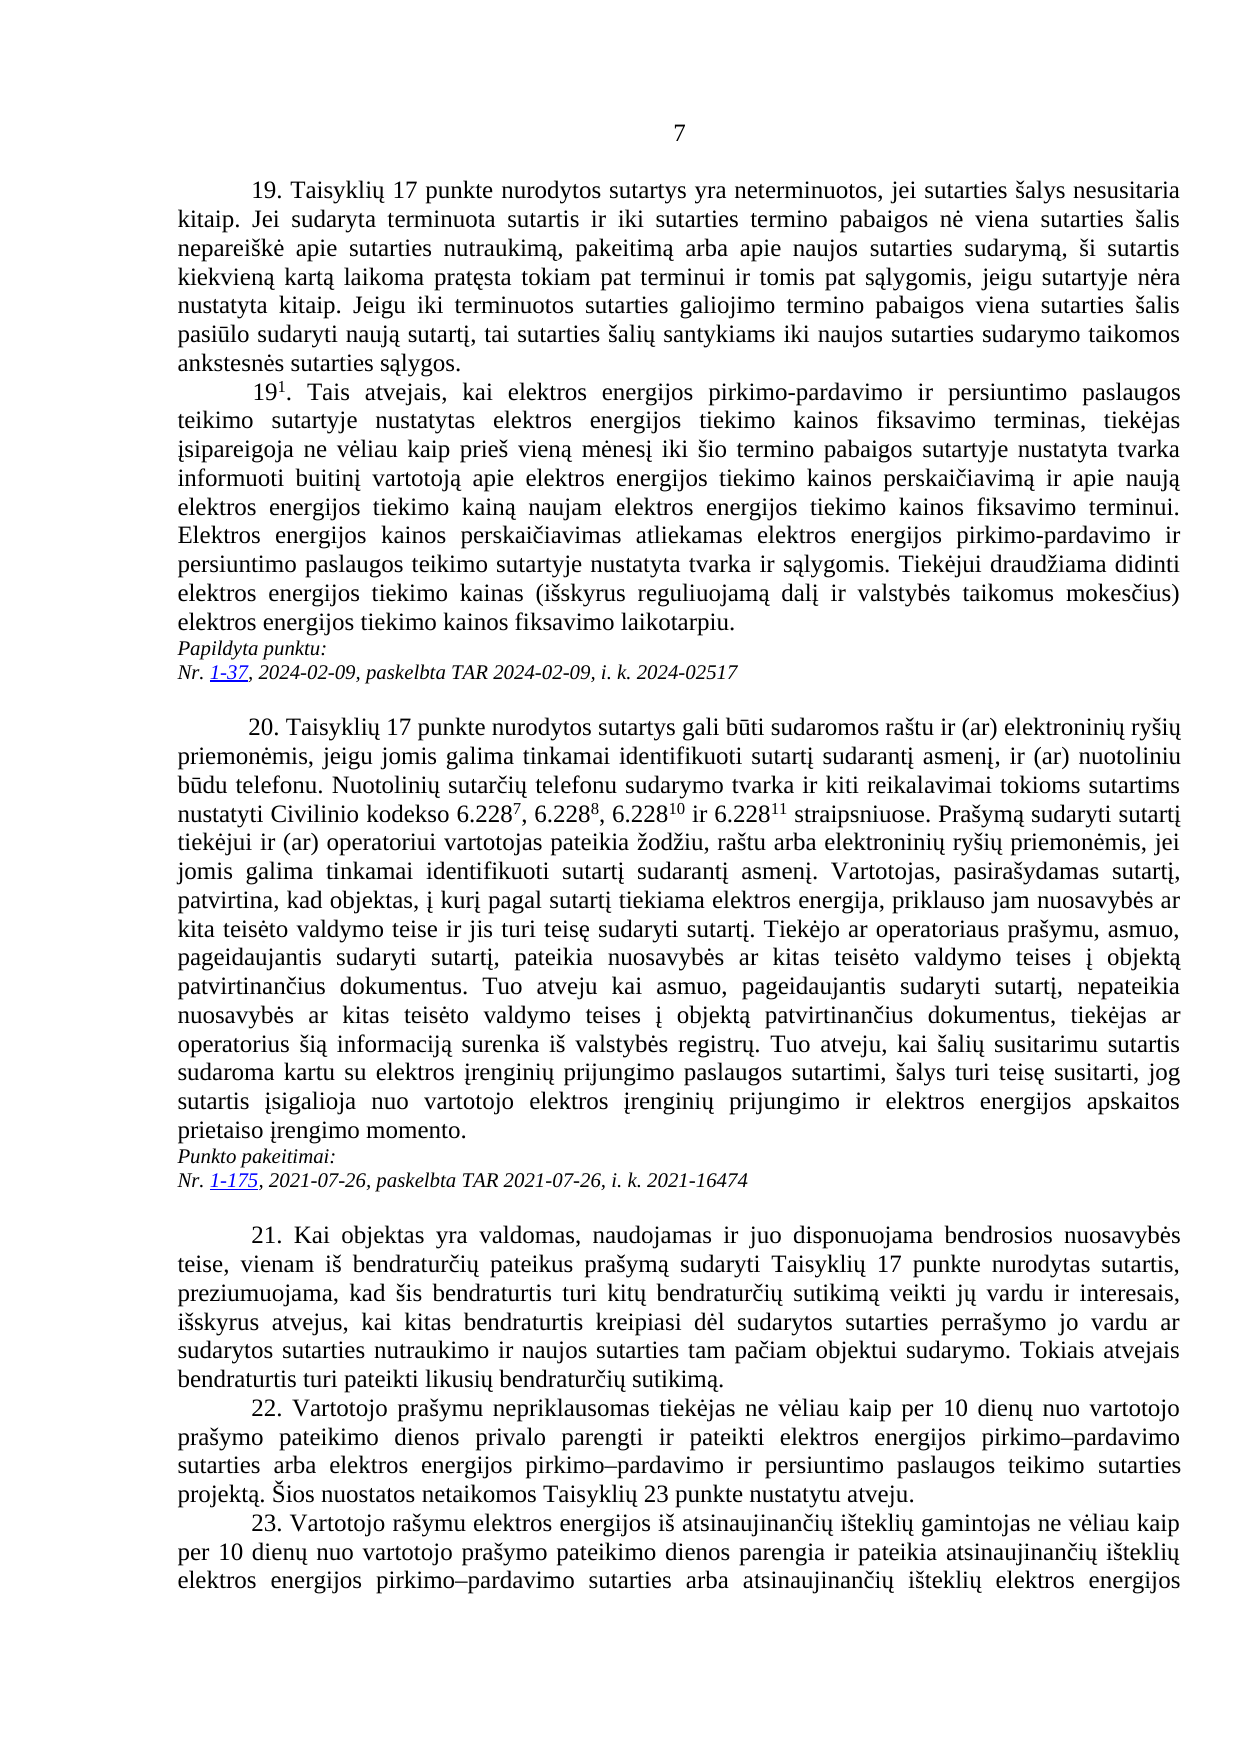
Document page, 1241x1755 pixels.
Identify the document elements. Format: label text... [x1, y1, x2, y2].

text Punkto pakeitimai: [177, 1144, 1181, 1168]
text 21. Kai objektas yra valdomas, naudojamas ir juo disponuojama bendrosios nuosavybės teise, vienam iš bendraturčių pateikus prašymą sudaryti Taisyklių 17 punkte nurodytas sutartis, preziumuojama, kad šis bendraturtis turi kitų bendraturčių sutikimą veikti jų vardu ir interesais, išskyrus atvejus, kai kitas bendraturtis kreipiasi dėl sudarytos sutarties perrašymo jo vardu ar sudarytos sutarties nutraukimo ir naujos sutarties tam pačiam objektui sudarymo. Tokiais atvejais bendraturtis turi pateikti likusių bendraturčių sutikimą. [177, 1221, 1181, 1393]
text 191. Tais atvejais, kai elektros energijos pirkimo-pardavimo ir persiuntimo paslaugos teikimo sutartyje nustatytas elektros energijos tiekimo kainos fiksavimo terminas, tiekėjas įsipareigoja ne vėliau kaip prieš vieną mėnesį iki šio termino pabaigos sutartyje nustatyta tvarka informuoti buitinį vartotoją apie elektros energijos tiekimo kainos perskaičiavimą ir apie naują elektros energijos tiekimo kainą naujam elektros energijos tiekimo kainos fiksavimo terminui. Elektros energijos kainos perskaičiavimas atliekamas elektros energijos pirkimo-pardavimo ir persiuntimo paslaugos teikimo sutartyje nustatyta tvarka ir sąlygomis. Tiekėjui draudžiama didinti elektros energijos tiekimo kainas (išskyrus reguliuojamą dalį ir valstybės taikomus mokesčius) elektros energijos tiekimo kainos fiksavimo laikotarpiu. [177, 377, 1181, 636]
text 19. Taisyklių 17 punkte nurodytos sutartys yra neterminuotos, jei sutarties šalys nesusitaria kitaip. Jei sudaryta terminuota sutartis ir iki sutarties termino pabaigos nė viena sutarties šalis nepareiškė apie sutarties nutraukimą, pakeitimą arba apie naujos sutarties sudarymą, ši sutartis kiekvieną kartą laikoma pratęsta tokiam pat terminui ir tomis pat sąlygomis, jeigu sutartyje nėra nustatyta kitaip. Jeigu iki terminuotos sutarties galiojimo termino pabaigos viena sutarties šalis pasiūlo sudaryti naują sutartį, tai sutarties šalių santykiams iki naujos sutarties sudarymo taikomos ankstesnės sutarties sąlygos. [177, 176, 1181, 377]
text Nr. 1-175, 2021-07-26, paskelbta TAR 2021-07-26, i. k. 2021-16474 [177, 1168, 1181, 1192]
text 22. Vartotojo prašymu nepriklausomas tiekėjas ne vėliau kaip per 10 dienų nuo vartotojo prašymo pateikimo dienos privalo parengti ir pateikti elektros energijos pirkimo–pardavimo sutarties arba elektros energijos pirkimo–pardavimo ir persiuntimo paslaugos teikimo sutarties projektą. Šios nuostatos netaikomos Taisyklių 23 punkte nustatytu atveju. [177, 1393, 1181, 1508]
text Nr. 1-37, 2024-02-09, paskelbta TAR 2024-02-09, i. k. 2024-02517 [177, 660, 1181, 684]
text 20. Taisyklių 17 punkte nurodytos sutartys gali būti sudaromos raštu ir (ar) elektroninių ryšių priemonėmis, jeigu jomis galima tinkamai identifikuoti sutartį sudarantį asmenį, ir (ar) nuotoliniu būdu telefonu. Nuotolinių sutarčių telefonu sudarymo tvarka ir kiti reikalavimai tokioms sutartims nustatyti Civilinio kodekso 6.2287, 6.2288, 6.22810 ir 6.22811 straipsniuose. Prašymą sudaryti sutartį tiekėjui ir (ar) operatoriui vartotojas pateikia žodžiu, raštu arba elektroninių ryšių priemonėmis, jei jomis galima tinkamai identifikuoti sutartį sudarantį asmenį. Vartotojas, pasirašydamas sutartį, patvirtina, kad objektas, į kurį pagal sutartį tiekiama elektros energija, priklauso jam nuosavybės ar kita teisėto valdymo teise ir jis turi teisę sudaryti sutartį. Tiekėjo ar operatoriaus prašymu, asmuo, pageidaujantis sudaryti sutartį, pateikia nuosavybės ar kitas teisėto valdymo teises į objektą patvirtinančius dokumentus. Tuo atveju kai asmuo, pageidaujantis sudaryti sutartį, nepateikia nuosavybės ar kitas teisėto valdymo teises į objektą patvirtinančius dokumentus, tiekėjas ar operatorius šią informaciją surenka iš valstybės registrų. Tuo atveju, kai šalių susitarimu sutartis sudaroma kartu su elektros įrenginių prijungimo paslaugos sutartimi, šalys turi teisę susitarti, jog sutartis įsigalioja nuo vartotojo elektros įrenginių prijungimo ir elektros energijos apskaitos prietaiso įrengimo momento. [177, 712, 1181, 1144]
text 23. Vartotojo rašymu elektros energijos iš atsinaujinančių išteklių gamintojas ne vėliau kaip per 10 dienų nuo vartotojo prašymo pateikimo dienos parengia ir pateikia atsinaujinančių išteklių elektros energijos pirkimo–pardavimo sutarties arba atsinaujinančių išteklių elektros energijos [177, 1508, 1181, 1594]
text Papildyta punktu: [177, 636, 1181, 660]
